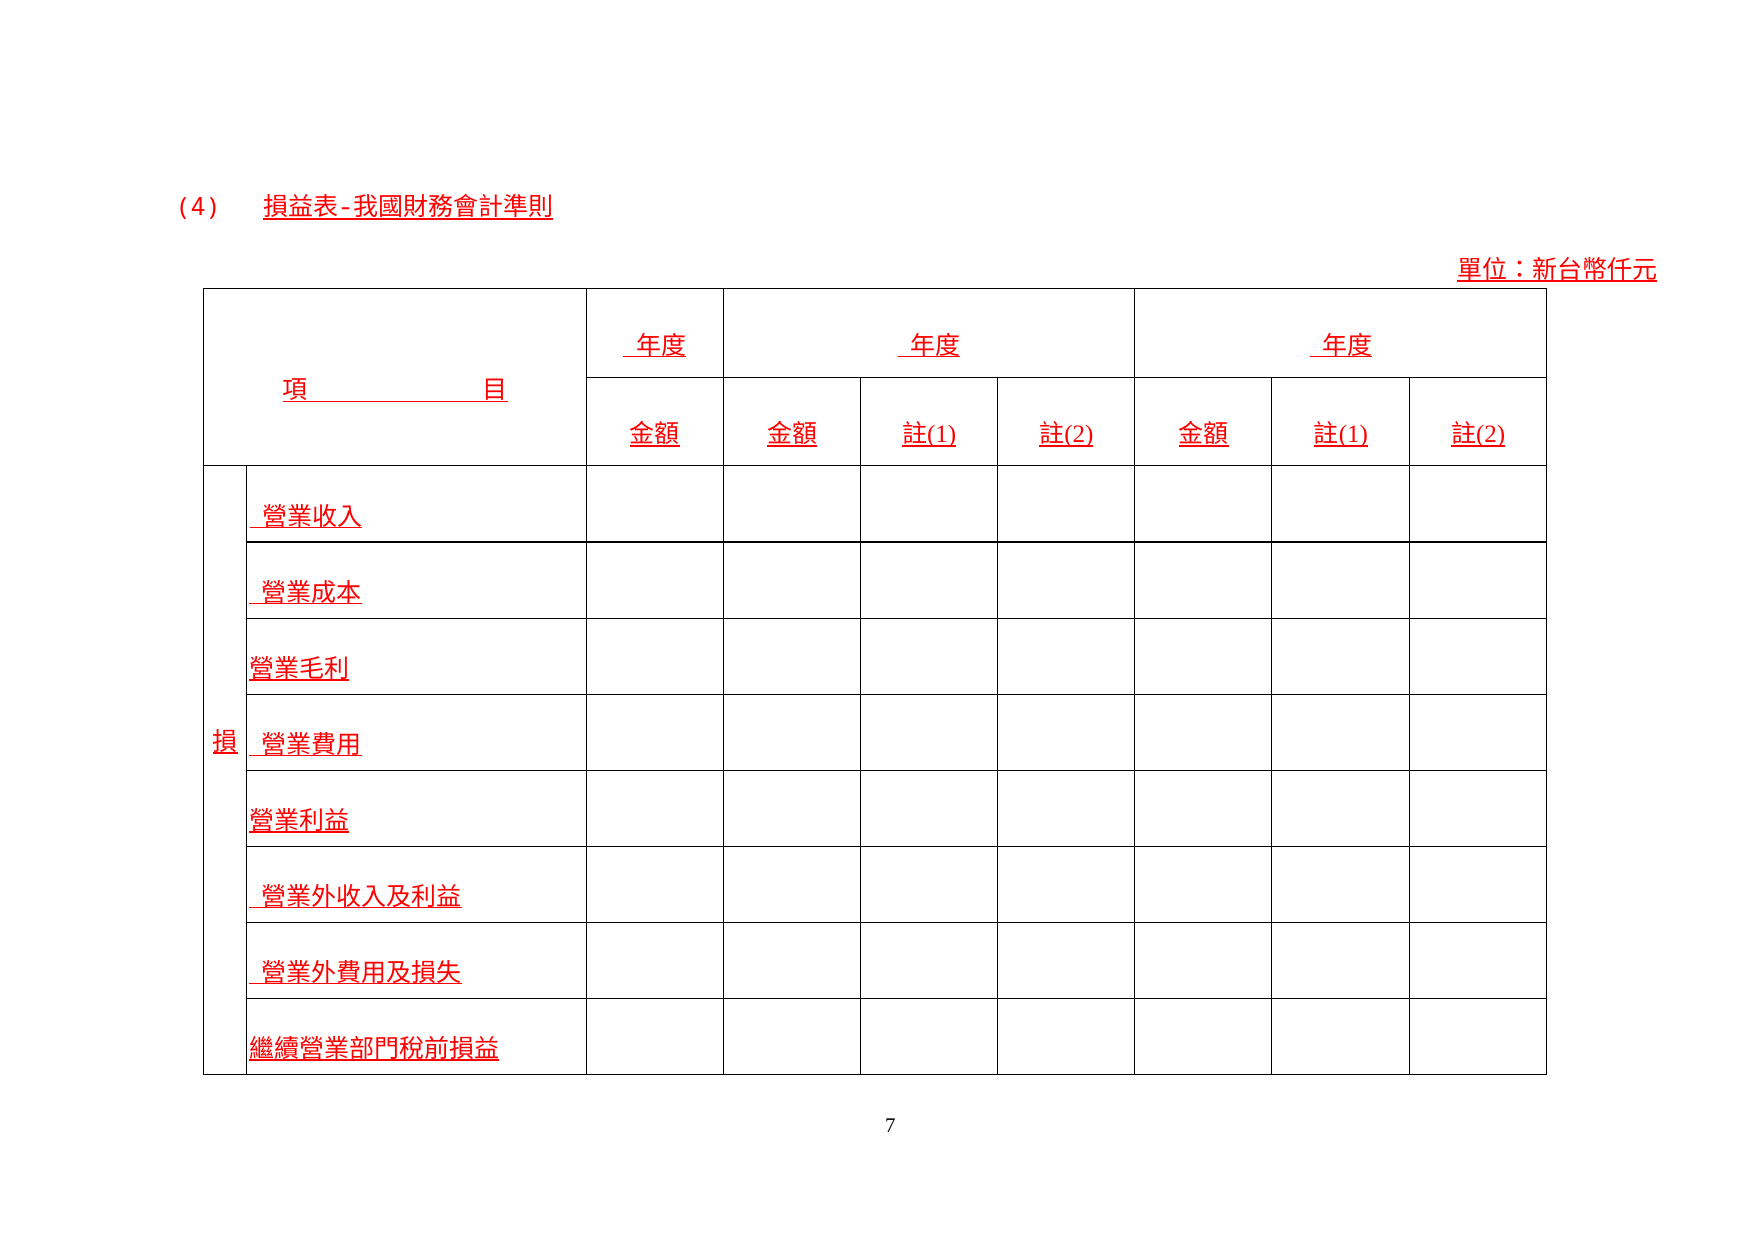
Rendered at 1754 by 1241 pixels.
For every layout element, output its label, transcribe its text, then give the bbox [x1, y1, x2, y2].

table_cell [1272, 771, 1409, 846]
table_cell [724, 466, 860, 541]
table_cell 金額 [587, 378, 723, 465]
table_cell 營業利益 [247, 771, 586, 846]
table_cell [861, 543, 997, 617]
list 損益表-我國財務會計準則 [175, 163, 1671, 226]
table_cell [724, 771, 860, 846]
table_cell [1135, 923, 1271, 998]
table_cell [724, 847, 860, 922]
table_cell [1272, 543, 1409, 617]
table_cell [724, 695, 860, 769]
table_header 年度 [724, 289, 1134, 377]
table_cell [998, 999, 1134, 1074]
table_cell [998, 847, 1134, 922]
table_cell 營業成本 [247, 543, 586, 617]
table_cell [587, 847, 723, 922]
table_cell 營業外收入及利益 [247, 847, 586, 922]
table_cell 註(2) [1410, 378, 1546, 465]
table_cell [998, 695, 1134, 769]
table_cell [587, 543, 723, 617]
text 單位：新台幣仟元 [100, 226, 1657, 288]
table_cell [998, 923, 1134, 998]
table_cell [724, 999, 860, 1074]
table_cell [861, 771, 997, 846]
table_cell [1410, 999, 1546, 1074]
table_cell [587, 466, 723, 541]
table_cell [998, 466, 1134, 541]
table_cell 註(1) [1272, 378, 1409, 465]
table_cell [1135, 543, 1271, 617]
table_cell [587, 771, 723, 846]
table_cell [861, 466, 997, 541]
table_cell [1410, 771, 1546, 846]
table_cell 註(1) [861, 378, 997, 465]
table_cell [1410, 695, 1546, 769]
table_cell [998, 771, 1134, 846]
table_cell [1410, 923, 1546, 998]
table_cell 金額 [724, 378, 860, 465]
table_cell [724, 619, 860, 693]
table_cell 營業毛利 [247, 619, 586, 693]
table_cell [1135, 999, 1271, 1074]
table_cell [1410, 619, 1546, 693]
table_cell [1272, 619, 1409, 693]
table_cell [861, 847, 997, 922]
table_cell [1410, 847, 1546, 922]
table_cell [1272, 695, 1409, 769]
table_cell 註(2) [998, 378, 1134, 465]
table_cell [1272, 923, 1409, 998]
table_cell [724, 543, 860, 617]
table_cell [587, 619, 723, 693]
table_cell [587, 695, 723, 769]
table_cell [1135, 847, 1271, 922]
table_cell [1272, 999, 1409, 1074]
table_cell 繼續營業部門稅前損益 [247, 999, 586, 1074]
table_header 年度 [587, 289, 723, 377]
table_header 項 目 [204, 289, 586, 465]
table_cell [1135, 771, 1271, 846]
table_cell [1410, 466, 1546, 541]
table_cell 損 [204, 466, 246, 1074]
table_cell [587, 999, 723, 1074]
table_cell [1135, 466, 1271, 541]
table_cell 營業費用 [247, 695, 586, 769]
table_cell [1135, 695, 1271, 769]
table_cell 營業收入 [247, 466, 586, 541]
table_cell [1410, 543, 1546, 617]
table_cell 金額 [1135, 378, 1271, 465]
table_cell [724, 923, 860, 998]
table_cell [998, 619, 1134, 693]
table_cell [861, 695, 997, 769]
table_cell [587, 923, 723, 998]
table_cell [1272, 466, 1409, 541]
table_cell [1272, 847, 1409, 922]
table_cell [861, 999, 997, 1074]
table_cell [861, 619, 997, 693]
table_cell 營業外費用及損失 [247, 923, 586, 998]
table_cell [998, 543, 1134, 617]
table_header 年度 [1135, 289, 1546, 377]
table_cell [1135, 619, 1271, 693]
table_cell [861, 923, 997, 998]
